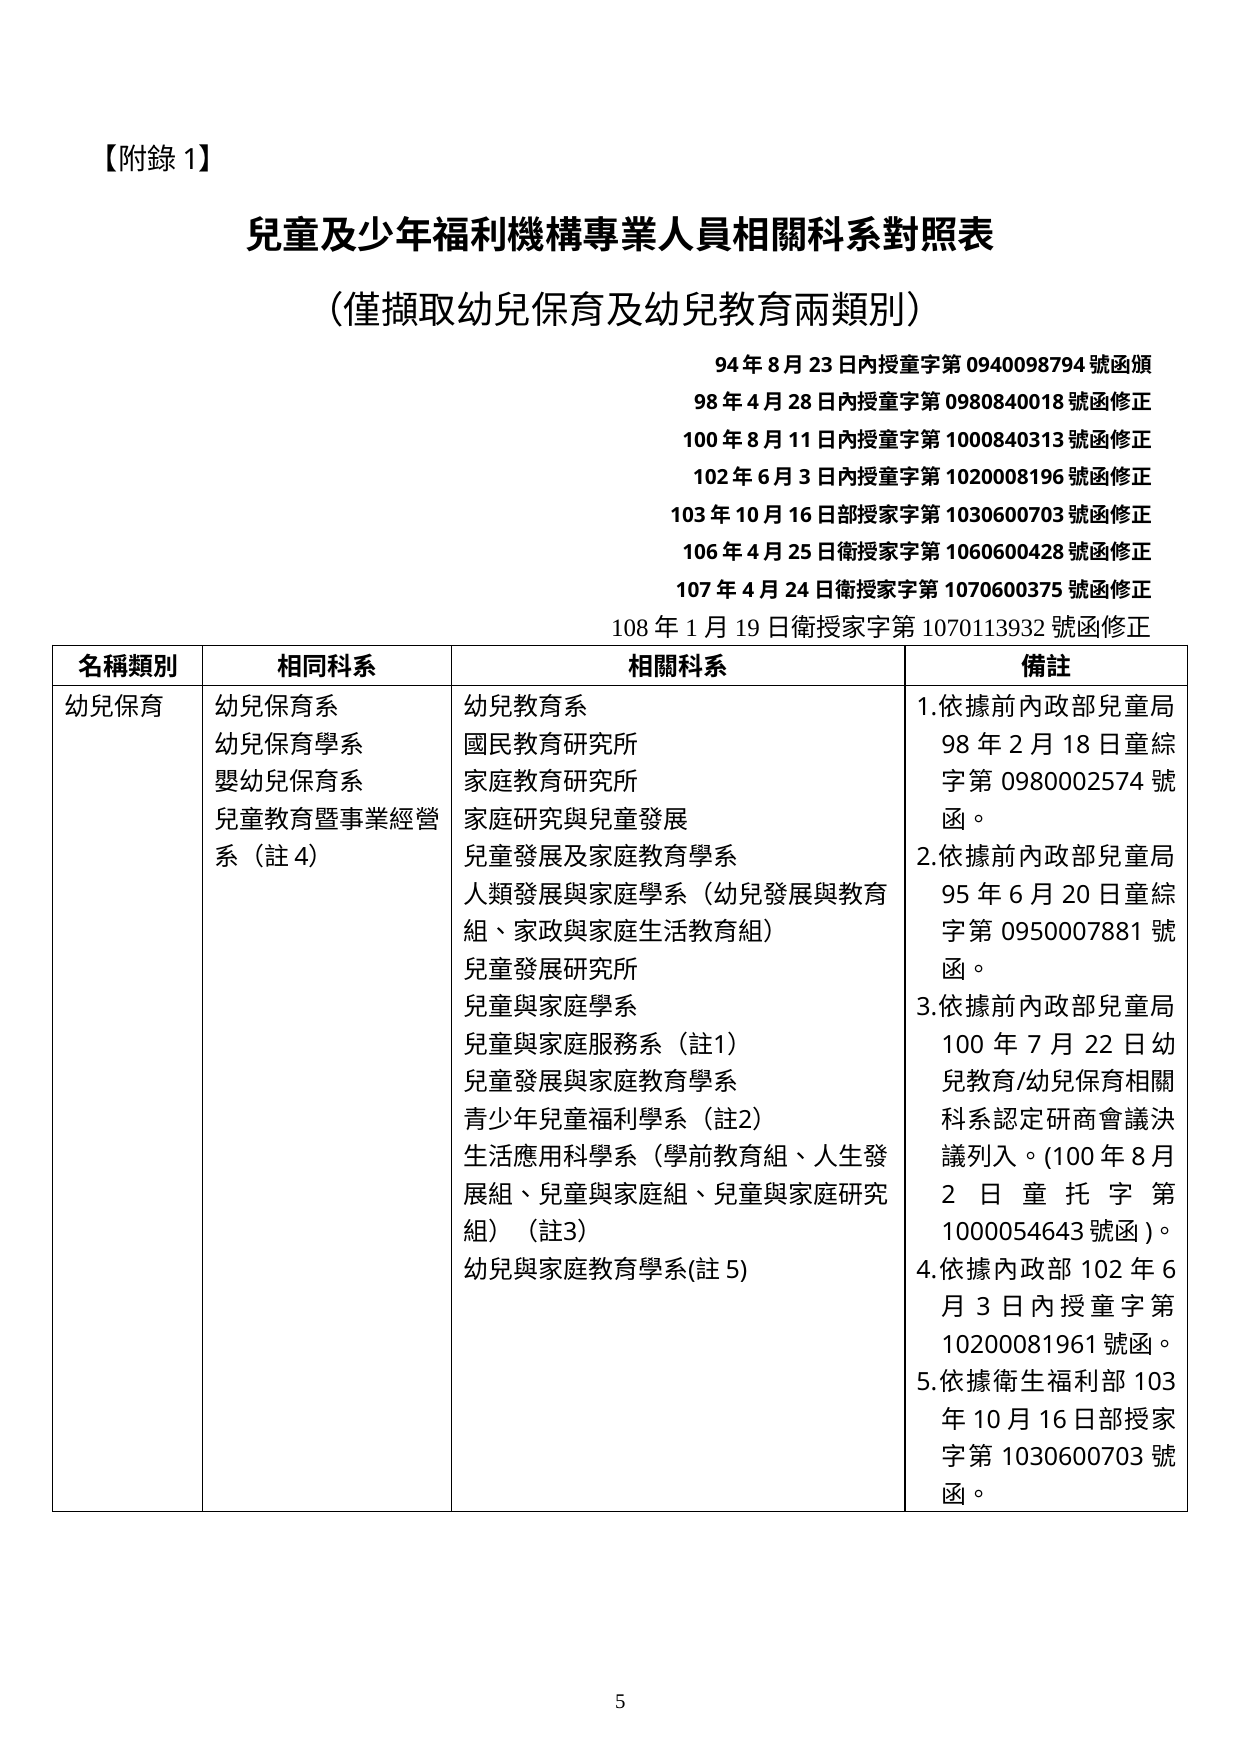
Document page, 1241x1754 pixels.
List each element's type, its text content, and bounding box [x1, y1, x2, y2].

text 108 年 1 月 19 日衛授家字第 1070113932 號函修正 [89, 607, 1152, 644]
text 94年8月23日內授童字第0940098794號函頒 [89, 344, 1152, 382]
text 100年8月11日內授童字第1000840313號函修正 [89, 419, 1152, 457]
text 106年4月25日衛授家字第1060600428號函修正 [89, 532, 1152, 569]
table_cell 幼兒保育 [53, 686, 202, 1511]
text 【附錄1】 [89, 119, 1152, 194]
text 107 年 4 月 24 日衛授家字第 1070600375 號函修正 [89, 569, 1152, 607]
table_header 相同科系 [203, 646, 451, 685]
table_cell 1.依據前內政部兒童局98年2月18日童綜字第0980002574號函。 2.依據前內政部兒童局95年6月20日童綜字第0950007881號函。 3.依據前內政部兒童局100年7月22日幼兒教育/幼兒保育相關科系認定研商會議決議列入。(100年8月2日童托字第1000054643號函 )。 4.依據內政部102年6月3日內授童字第10200081961號函。 5.依據衛生福利部103年10月16日部授家字第1030600703號函。 [906, 686, 1187, 1511]
text 103年10月16日部授家字第1030600703號函修正 [89, 494, 1152, 532]
table_cell 幼兒教育系 國民教育研究所 家庭教育研究所 家庭研究與兒童發展 兒童發展及家庭教育學系 人類發展與家庭學系（幼兒發展與教育 組、家政與家庭生活教育組） 兒童發展研究所 兒童與家庭學系 兒童與家庭服務系（註1） 兒童發展與家庭教育學系 青少年兒童福利學系（註2） 生活應用科學系（學前教育組、人生發 展組、兒童與家庭組、兒童與家庭研究 組）（註3） 幼兒與家庭教育學系(註5) [452, 686, 904, 1511]
text 98年4月28日內授童字第0980840018號函修正 [89, 382, 1152, 419]
table_header 相關科系 [452, 646, 904, 685]
text 102年6月3 日內授童字第1020008196號函修正 [89, 457, 1152, 494]
table_header 備註 [906, 646, 1187, 685]
text 兒童及少年福利機構專業人員相關科系對照表 [89, 194, 1152, 269]
table_header 名稱類別 [53, 646, 202, 685]
table_cell 幼兒保育系 幼兒保育學系 嬰幼兒保育系 兒童教育暨事業經營系（註4） [203, 686, 451, 1511]
text （僅擷取幼兒保育及幼兒教育兩類別） [89, 269, 1152, 344]
